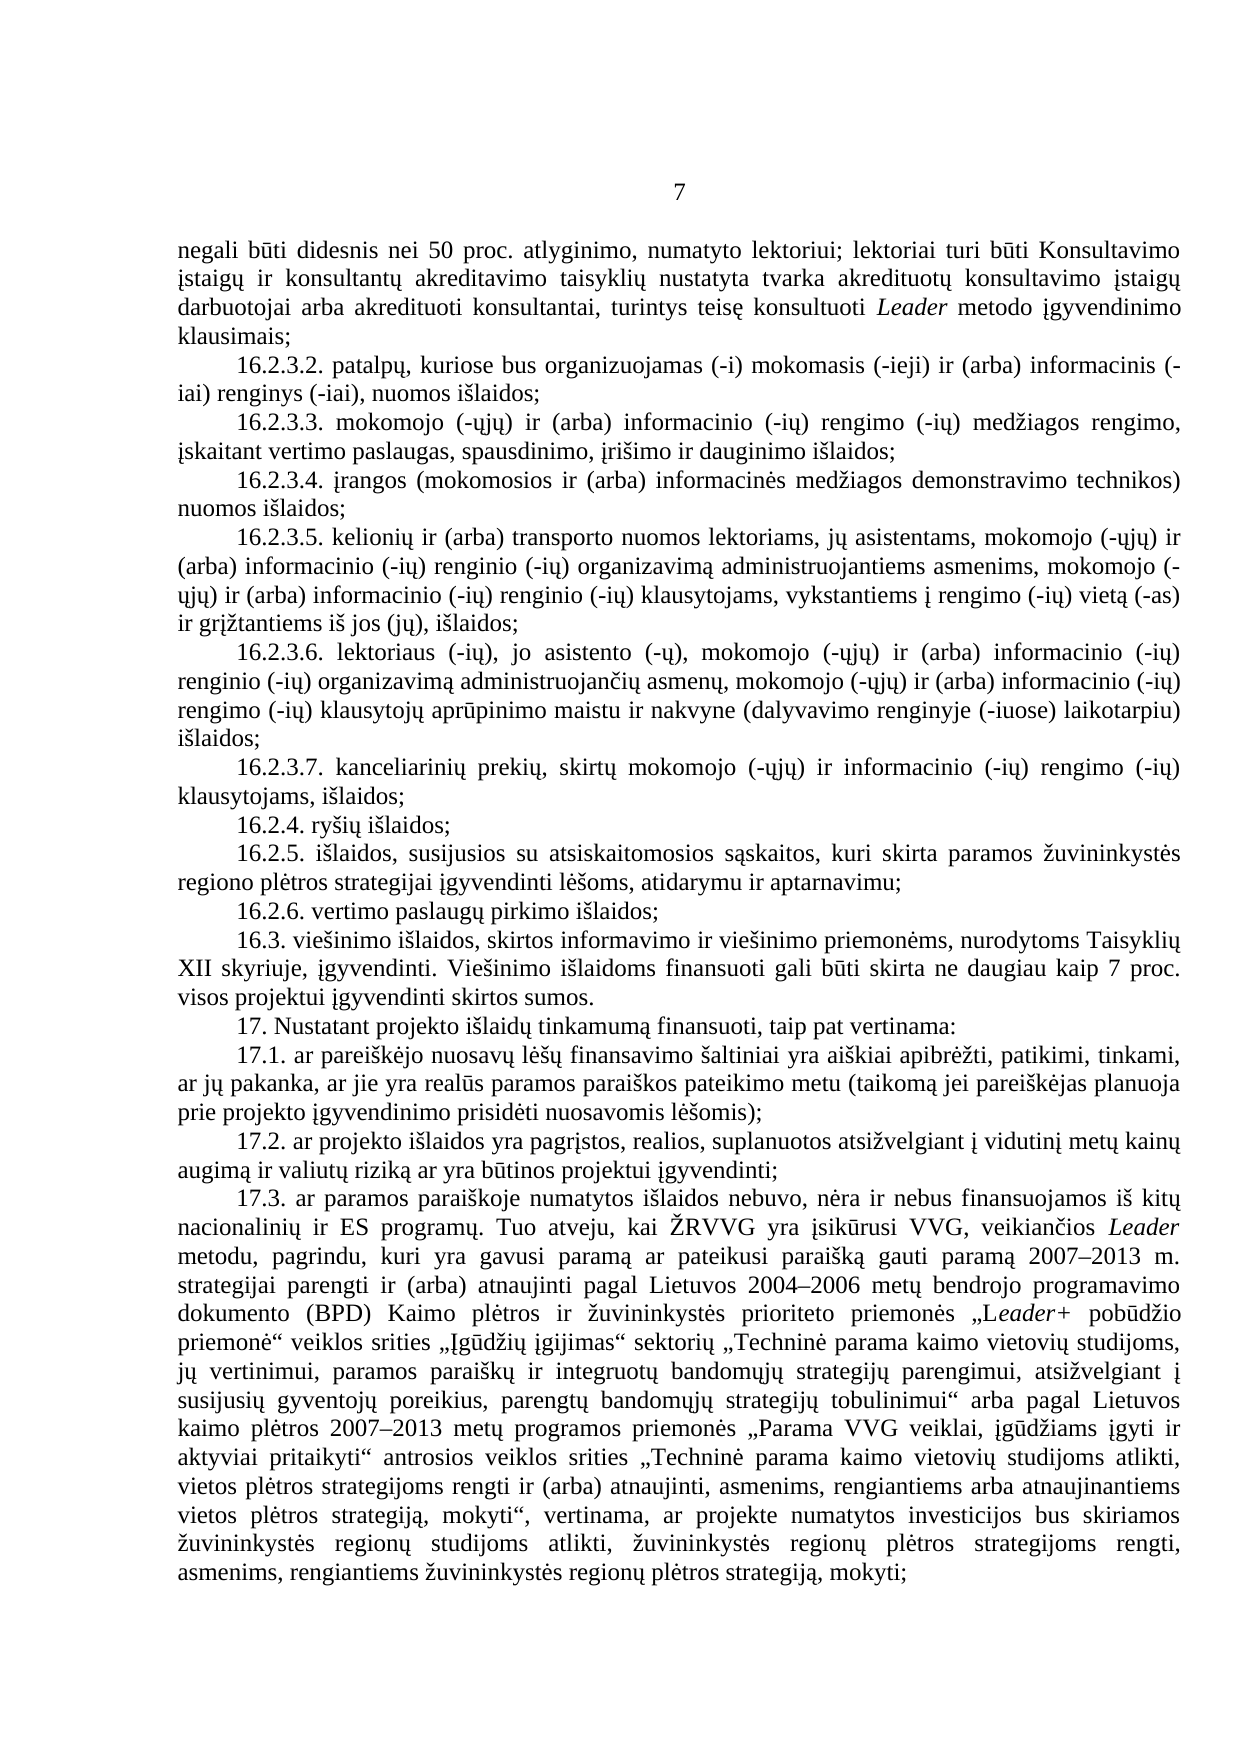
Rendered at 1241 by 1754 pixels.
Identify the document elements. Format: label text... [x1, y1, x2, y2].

text 16.2.3.4. įrangos (mokomosios ir (arba) informacinės medžiagos demonstravimo technikos) nuomos išlaidos; [177, 465, 1181, 522]
text 16.2.5. išlaidos, susijusios su atsiskaitomosios sąskaitos, kuri skirta paramos žuvininkystės regiono plėtros strategijai įgyvendinti lėšoms, atidarymu ir aptarnavimu; [177, 838, 1181, 896]
text 17.2. ar projekto išlaidos yra pagrįstos, realios, suplanuotos atsižvelgiant į vidutinį metų kainų augimą ir valiutų riziką ar yra būtinos projektui įgyvendinti; [177, 1126, 1181, 1183]
text 16.2.3.7. kanceliarinių prekių, skirtų mokomojo (-ųjų) ir informacinio (-ių) rengimo (-ių) klausytojams, išlaidos; [177, 752, 1181, 810]
text 16.2.3.5. kelionių ir (arba) transporto nuomos lektoriams, jų asistentams, mokomojo (-ųjų) ir (arba) informacinio (-ių) renginio (-ių) organizavimą administruojantiems asmenims, mokomojo (-ųjų) ir (arba) informacinio (-ių) renginio (-ių) klausytojams, vykstantiems į rengimo (-ių) vietą (-as) ir grįžtantiems iš jos (jų), išlaidos; [177, 522, 1181, 637]
text 16.2.4. ryšių išlaidos; [177, 810, 1181, 838]
text 16.3. viešinimo išlaidos, skirtos informavimo ir viešinimo priemonėms, nurodytoms Taisyklių XII skyriuje, įgyvendinti. Viešinimo išlaidoms finansuoti gali būti skirta ne daugiau kaip 7 proc. visos projektui įgyvendinti skirtos sumos. [177, 925, 1181, 1011]
text 16.2.3.3. mokomojo (-ųjų) ir (arba) informacinio (-ių) rengimo (-ių) medžiagos rengimo, įskaitant vertimo paslaugas, spausdinimo, įrišimo ir dauginimo išlaidos; [177, 407, 1181, 465]
text 16.2.3.2. patalpų, kuriose bus organizuojamas (-i) mokomasis (-ieji) ir (arba) informacinis (-iai) renginys (-iai), nuomos išlaidos; [177, 350, 1181, 407]
text negali būti didesnis nei 50 proc. atlyginimo, numatyto lektoriui; lektoriai turi būti Konsultavimo įstaigų ir konsultantų akreditavimo taisyklių nustatyta tvarka akredituotų konsultavimo įstaigų darbuotojai arba akredituoti konsultantai, turintys teisę konsultuoti Leader metodo įgyvendinimo klausimais; [177, 235, 1181, 350]
text 17.3. ar paramos paraiškoje numatytos išlaidos nebuvo, nėra ir nebus finansuojamos iš kitų nacionalinių ir ES programų. Tuo atveju, kai ŽRVVG yra įsikūrusi VVG, veikiančios Leader metodu, pagrindu, kuri yra gavusi paramą ar pateikusi paraišką gauti paramą 2007–2013 m. strategijai parengti ir (arba) atnaujinti pagal Lietuvos 2004–2006 metų bendrojo programavimo dokumento (BPD) Kaimo plėtros ir žuvininkystės prioriteto priemonės „Leader+ pobūdžio priemonė“ veiklos srities „Įgūdžių įgijimas“ sektorių „Techninė parama kaimo vietovių studijoms, jų vertinimui, paramos paraiškų ir integruotų bandomųjų strategijų parengimui, atsižvelgiant į susijusių gyventojų poreikius, parengtų bandomųjų strategijų tobulinimui“ arba pagal Lietuvos kaimo plėtros 2007–2013 metų programos priemonės „Parama VVG veiklai, įgūdžiams įgyti ir aktyviai pritaikyti“ antrosios veiklos srities „Techninė parama kaimo vietovių studijoms atlikti, vietos plėtros strategijoms rengti ir (arba) atnaujinti, asmenims, rengiantiems arba atnaujinantiems vietos plėtros strategiją, mokyti“, vertinama, ar projekte numatytos investicijos bus skiriamos žuvininkystės regionų studijoms atlikti, žuvininkystės regionų plėtros strategijoms rengti, asmenims, rengiantiems žuvininkystės regionų plėtros strategiją, mokyti; [177, 1183, 1181, 1586]
text 16.2.6. vertimo paslaugų pirkimo išlaidos; [177, 896, 1181, 925]
text 17.1. ar pareiškėjo nuosavų lėšų finansavimo šaltiniai yra aiškiai apibrėžti, patikimi, tinkami, ar jų pakanka, ar jie yra realūs paramos paraiškos pateikimo metu (taikomą jei pareiškėjas planuoja prie projekto įgyvendinimo prisidėti nuosavomis lėšomis); [177, 1040, 1181, 1126]
text 16.2.3.6. lektoriaus (-ių), jo asistento (-ų), mokomojo (-ųjų) ir (arba) informacinio (-ių) renginio (-ių) organizavimą administruojančių asmenų, mokomojo (-ųjų) ir (arba) informacinio (-ių) rengimo (-ių) klausytojų aprūpinimo maistu ir nakvyne (dalyvavimo renginyje (-iuose) laikotarpiu) išlaidos; [177, 637, 1181, 752]
text 17. Nustatant projekto išlaidų tinkamumą finansuoti, taip pat vertinama: [177, 1011, 1181, 1040]
